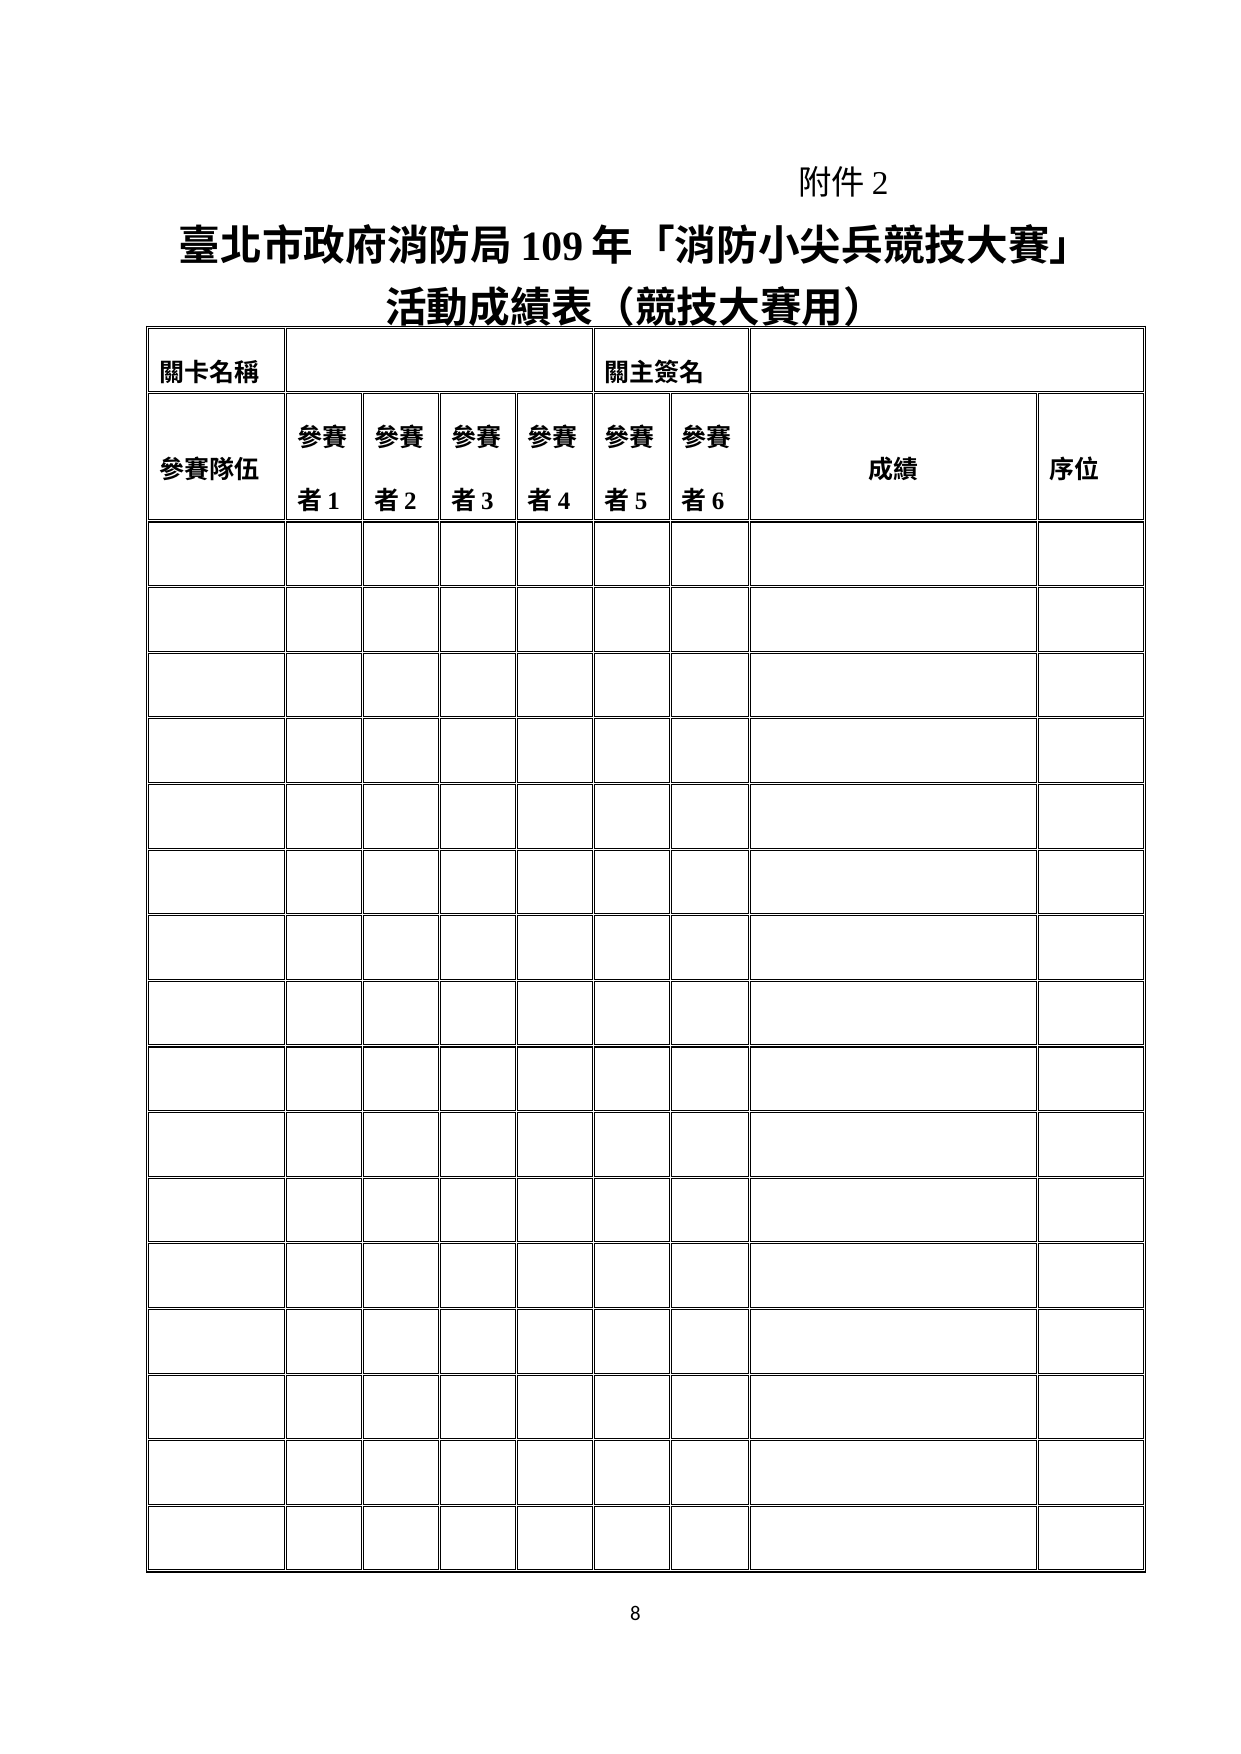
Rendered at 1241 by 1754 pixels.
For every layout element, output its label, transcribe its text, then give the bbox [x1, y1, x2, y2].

table_cell [672, 1244, 748, 1307]
table_cell 參賽者4 [518, 394, 592, 519]
table_cell [364, 1048, 438, 1110]
text 臺北市政府消防局109年「消防小尖兵競技大賽」 [148, 201, 1122, 263]
table_cell [672, 588, 748, 651]
table_cell [518, 654, 592, 716]
table_cell [595, 1310, 669, 1372]
table_cell [751, 1441, 1036, 1504]
table_cell [287, 1244, 361, 1307]
table_cell [595, 654, 669, 716]
table_cell [595, 916, 669, 979]
table_cell [518, 1113, 592, 1176]
table_header 關主簽名 [595, 329, 748, 391]
table_cell [441, 588, 515, 651]
table_cell [595, 1507, 669, 1569]
table_cell [1039, 719, 1143, 782]
table_cell [751, 719, 1036, 782]
table_cell [149, 588, 284, 651]
table_cell [1039, 916, 1143, 979]
table_cell [149, 1376, 284, 1438]
table_cell [364, 785, 438, 847]
table_header [287, 329, 592, 391]
table_cell [1039, 851, 1143, 913]
table_cell [672, 1048, 748, 1110]
table_cell [441, 1113, 515, 1176]
table_cell [149, 1179, 284, 1241]
table_cell [751, 588, 1036, 651]
table_cell [1039, 785, 1143, 847]
table_cell [595, 1441, 669, 1504]
table_cell [1039, 982, 1143, 1044]
table_cell [751, 1113, 1036, 1176]
table_cell [149, 785, 284, 847]
table_cell [441, 1179, 515, 1241]
table_cell [751, 1310, 1036, 1372]
table_cell [364, 1310, 438, 1372]
table_header [751, 329, 1143, 391]
table_cell [595, 785, 669, 847]
table_cell [1039, 1048, 1143, 1110]
table_cell [1039, 1113, 1143, 1176]
table_cell [364, 1113, 438, 1176]
table_cell [1039, 1441, 1143, 1504]
table_cell [672, 719, 748, 782]
table_cell [595, 1113, 669, 1176]
table_cell [364, 851, 438, 913]
table_cell [672, 1179, 748, 1241]
table_cell 參賽隊伍 [149, 394, 284, 519]
table_cell [287, 1441, 361, 1504]
table_cell [149, 1441, 284, 1504]
table_cell [1039, 523, 1143, 585]
table_cell [287, 1179, 361, 1241]
table_cell [149, 654, 284, 716]
table_cell [149, 982, 284, 1044]
table_cell [1039, 1507, 1143, 1569]
table_cell [441, 1048, 515, 1110]
table_cell [287, 1048, 361, 1110]
table_cell [518, 851, 592, 913]
table_cell [441, 1441, 515, 1504]
table_cell [672, 1507, 748, 1569]
table_cell [149, 523, 284, 585]
table_cell 序位 [1039, 394, 1143, 519]
table_cell [1039, 588, 1143, 651]
table_cell [595, 1376, 669, 1438]
table_header 關卡名稱 [149, 329, 284, 391]
table_cell [149, 916, 284, 979]
table_cell [751, 1376, 1036, 1438]
table_cell [441, 523, 515, 585]
table_cell [518, 523, 592, 585]
table_cell [595, 1244, 669, 1307]
table_cell [441, 1244, 515, 1307]
table_cell [364, 523, 438, 585]
table_cell [595, 851, 669, 913]
table_cell [751, 785, 1036, 847]
table_cell [287, 588, 361, 651]
table_cell [441, 1310, 515, 1372]
table_cell [672, 916, 748, 979]
text 活動成績表（競技大賽用） [148, 263, 1122, 326]
table_cell [518, 785, 592, 847]
table_cell [595, 523, 669, 585]
table_cell [441, 982, 515, 1044]
table_cell [518, 1244, 592, 1307]
table_cell [518, 1441, 592, 1504]
table_cell [1039, 1244, 1143, 1307]
table_cell [751, 1244, 1036, 1307]
table_cell [364, 982, 438, 1044]
table_cell [149, 1113, 284, 1176]
table_cell [364, 1244, 438, 1307]
table_cell [287, 1310, 361, 1372]
table_cell [364, 1376, 438, 1438]
table_cell [149, 851, 284, 913]
table_cell [672, 1376, 748, 1438]
table_cell [287, 654, 361, 716]
table_cell [364, 916, 438, 979]
table_cell [595, 588, 669, 651]
table_cell [441, 785, 515, 847]
table_cell [364, 1507, 438, 1569]
table_cell [672, 523, 748, 585]
table_cell [672, 654, 748, 716]
table_cell [364, 654, 438, 716]
table_cell [672, 1441, 748, 1504]
table_cell [672, 785, 748, 847]
table_cell 參賽者2 [364, 394, 438, 519]
table_cell 參賽者3 [441, 394, 515, 519]
table_cell [287, 1507, 361, 1569]
table_cell [1039, 1179, 1143, 1241]
table_cell [287, 523, 361, 585]
table_cell [441, 719, 515, 782]
table_cell [149, 1244, 284, 1307]
table_cell [518, 1310, 592, 1372]
table_cell [751, 1179, 1036, 1241]
table_cell [672, 1310, 748, 1372]
table_cell [751, 523, 1036, 585]
table_cell [518, 1376, 592, 1438]
table_cell 參賽者6 [672, 394, 748, 519]
table_cell [751, 982, 1036, 1044]
table_cell 成績 [751, 394, 1036, 519]
text 附件2 [148, 138, 1122, 201]
table_cell [518, 1048, 592, 1110]
table_cell [518, 982, 592, 1044]
table_cell 參賽者1 [287, 394, 361, 519]
table_cell [1039, 1376, 1143, 1438]
table_cell [287, 785, 361, 847]
table_cell 參賽者5 [595, 394, 669, 519]
table_cell [149, 1048, 284, 1110]
table_cell [751, 1048, 1036, 1110]
table_cell [441, 851, 515, 913]
table_cell [441, 654, 515, 716]
table_cell [364, 1179, 438, 1241]
table_cell [149, 1507, 284, 1569]
table_cell [149, 1310, 284, 1372]
table_cell [751, 1507, 1036, 1569]
table_cell [1039, 654, 1143, 716]
table_cell [751, 654, 1036, 716]
table_cell [672, 982, 748, 1044]
table_cell [518, 916, 592, 979]
table_cell [441, 1507, 515, 1569]
table_cell [364, 1441, 438, 1504]
table_cell [149, 719, 284, 782]
table_cell [751, 851, 1036, 913]
table_cell [595, 1048, 669, 1110]
table_cell [1039, 1310, 1143, 1372]
table_cell [595, 982, 669, 1044]
table_cell [672, 851, 748, 913]
table_cell [287, 719, 361, 782]
table_cell [364, 588, 438, 651]
table_cell [518, 1179, 592, 1241]
table_cell [518, 588, 592, 651]
table_cell [287, 1113, 361, 1176]
table_cell [287, 851, 361, 913]
table_cell [751, 916, 1036, 979]
table_cell [672, 1113, 748, 1176]
table_cell [595, 719, 669, 782]
table_cell [518, 719, 592, 782]
table_cell [287, 1376, 361, 1438]
table_cell [518, 1507, 592, 1569]
table_cell [441, 916, 515, 979]
table_cell [595, 1179, 669, 1241]
table_cell [364, 719, 438, 782]
table_cell [287, 916, 361, 979]
table_cell [287, 982, 361, 1044]
table_cell [441, 1376, 515, 1438]
